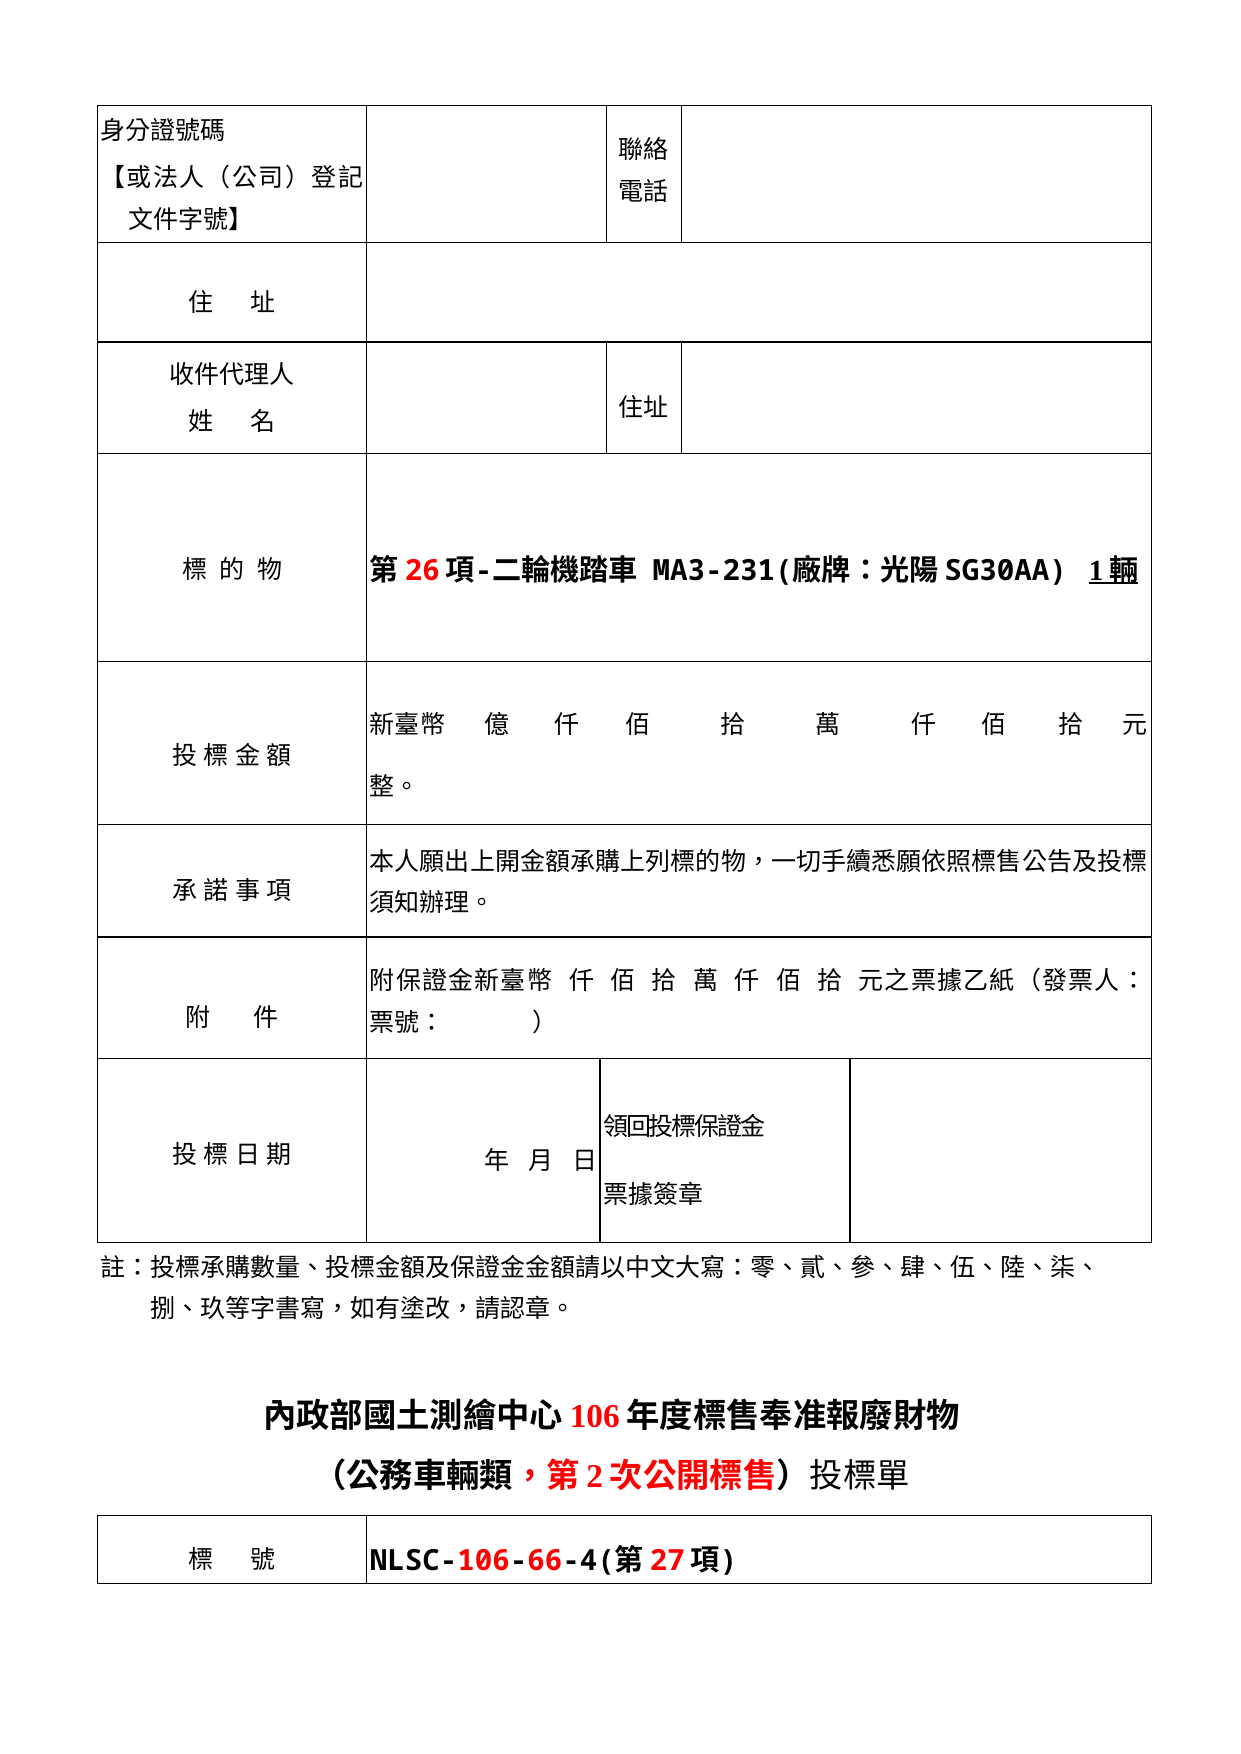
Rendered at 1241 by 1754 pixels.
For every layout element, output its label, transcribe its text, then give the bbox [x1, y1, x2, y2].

table_cell [851, 1059, 1151, 1242]
table_cell [682, 343, 1151, 452]
table_cell [682, 106, 1151, 242]
table_cell 住 址 [98, 243, 366, 341]
table_cell 承 諾 事 項 [98, 825, 366, 936]
table_cell 年 月 日 [367, 1059, 599, 1242]
table_cell [367, 343, 606, 452]
table_cell 領回投標保證金 票據簽章 [601, 1059, 849, 1242]
table_cell 新臺幣 億 仟 佰 拾 萬 仟 佰 拾 元整。 [367, 662, 1151, 824]
table_cell [367, 243, 1151, 341]
text （公務車輛類，第2次公開標售）投標單 [100, 1454, 1122, 1496]
table_cell 身分證號碼 【或法人（公司）登記文件字號】 [98, 106, 366, 242]
table_cell 投 標 金 額 [98, 662, 366, 824]
table_cell 收件代理人 姓 名 [98, 343, 366, 452]
table_header NLSC-106-66-4(第27項) [367, 1516, 1151, 1583]
table_cell 標 的 物 [98, 454, 366, 661]
text 註：投標承購數量、投標金額及保證金金額請以中文大寫：零、貳、參、肆、伍、陸、柒、捌、玖等字書寫，如有塗改，請認章。 [100, 1243, 1122, 1326]
table_cell 第26項-二輪機踏車 MA3-231(廠牌：光陽SG30AA) 1輛 [367, 454, 1151, 661]
table_cell 本人願出上開金額承購上列標的物，一切手續悉願依照標售公告及投標須知辦理。 [367, 825, 1151, 936]
table_cell 附保證金新臺幣 仟 佰 拾 萬 仟 佰 拾 元之票據乙紙（發票人： 票號： ） [367, 938, 1151, 1058]
table_cell 聯絡電話 [607, 106, 681, 242]
table_cell 附 件 [98, 938, 366, 1058]
table_cell [367, 106, 606, 242]
table_cell 住址 [607, 343, 681, 452]
table_cell 投 標 日 期 [98, 1059, 366, 1242]
table_header 標 號 [98, 1516, 366, 1583]
text 內政部國土測繪中心106年度標售奉准報廢財物 [100, 1394, 1122, 1435]
